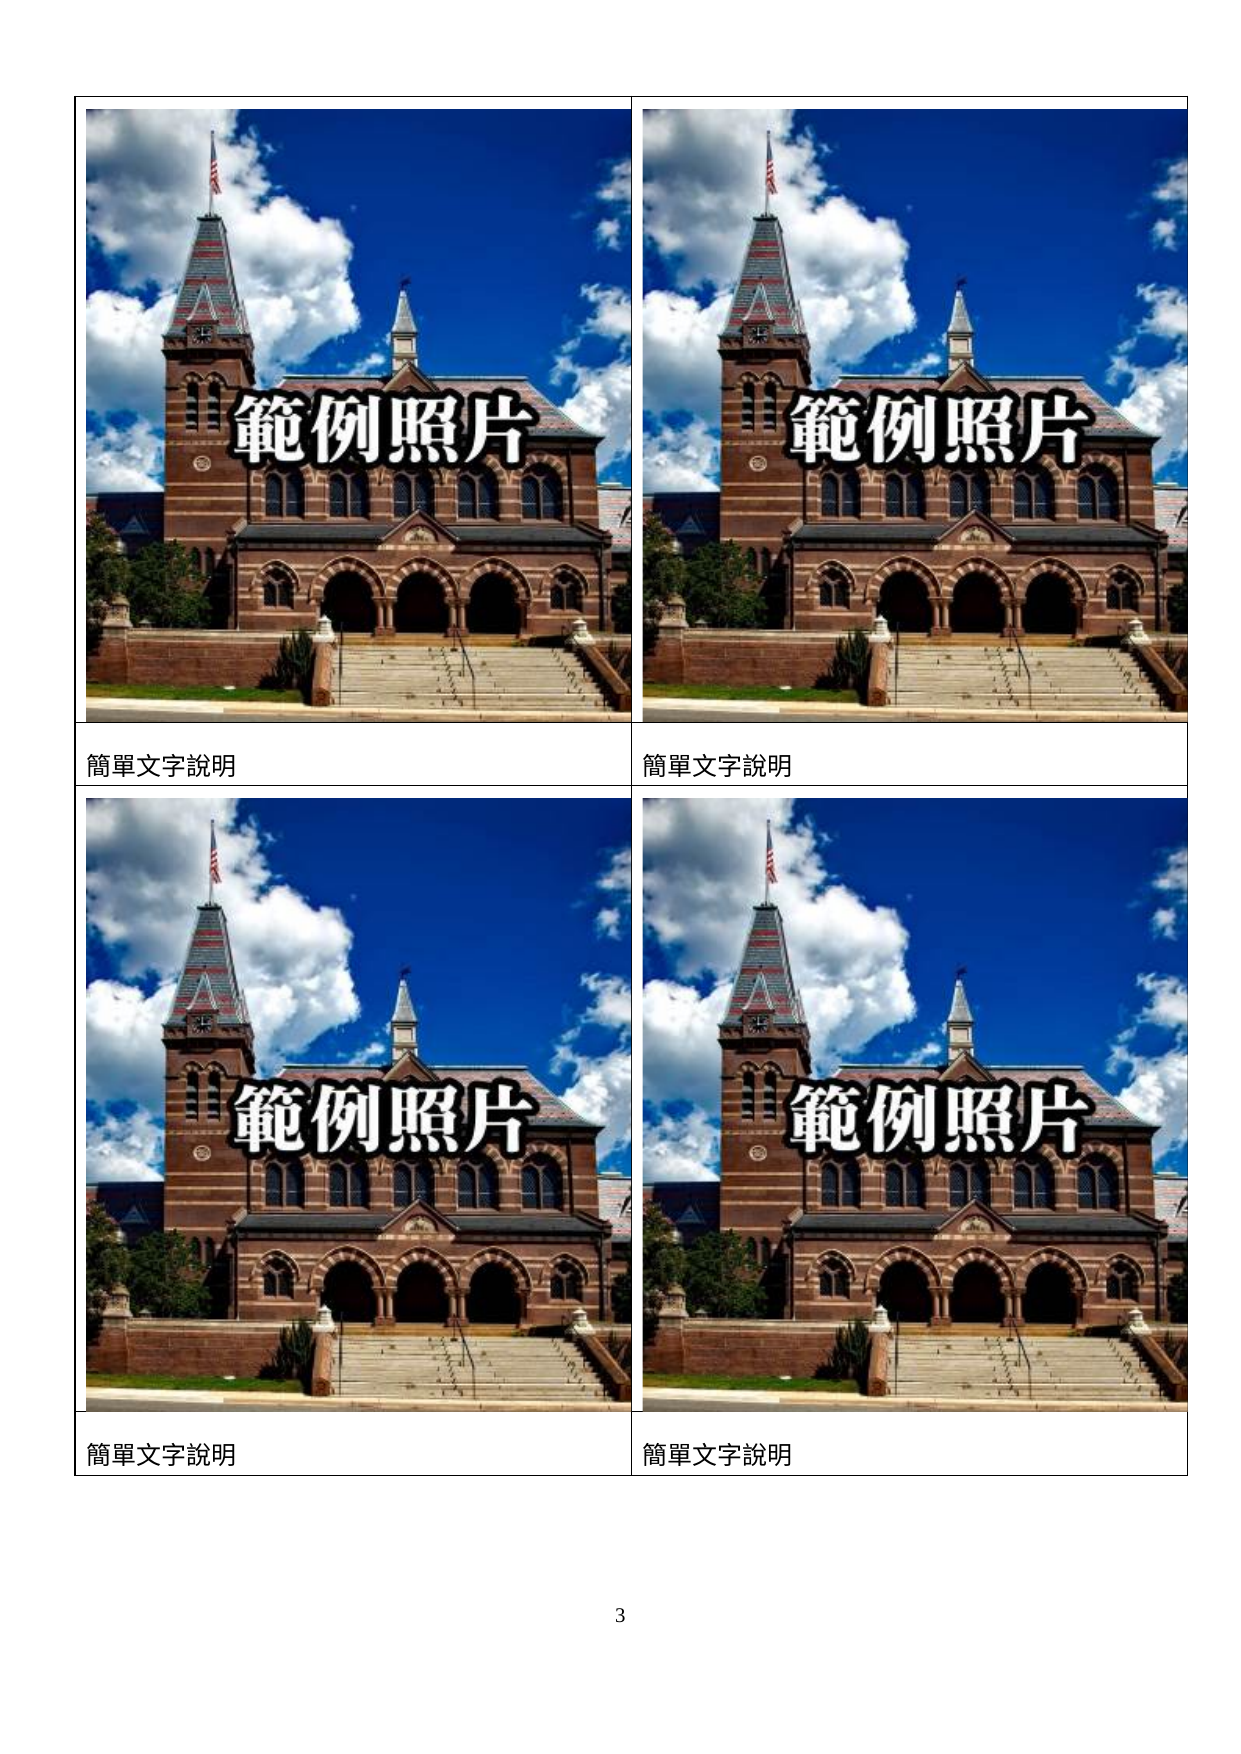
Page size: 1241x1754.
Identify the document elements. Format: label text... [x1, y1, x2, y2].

table_cell [76, 97, 631, 722]
table_cell 簡單文字說明 [632, 1412, 1187, 1475]
table_cell [632, 97, 1187, 722]
table_cell [76, 786, 631, 1411]
table_cell 簡單文字說明 [76, 1412, 631, 1475]
table_cell [632, 786, 1187, 1411]
table_cell 簡單文字說明 [632, 723, 1187, 785]
table_cell 簡單文字說明 [76, 723, 631, 785]
